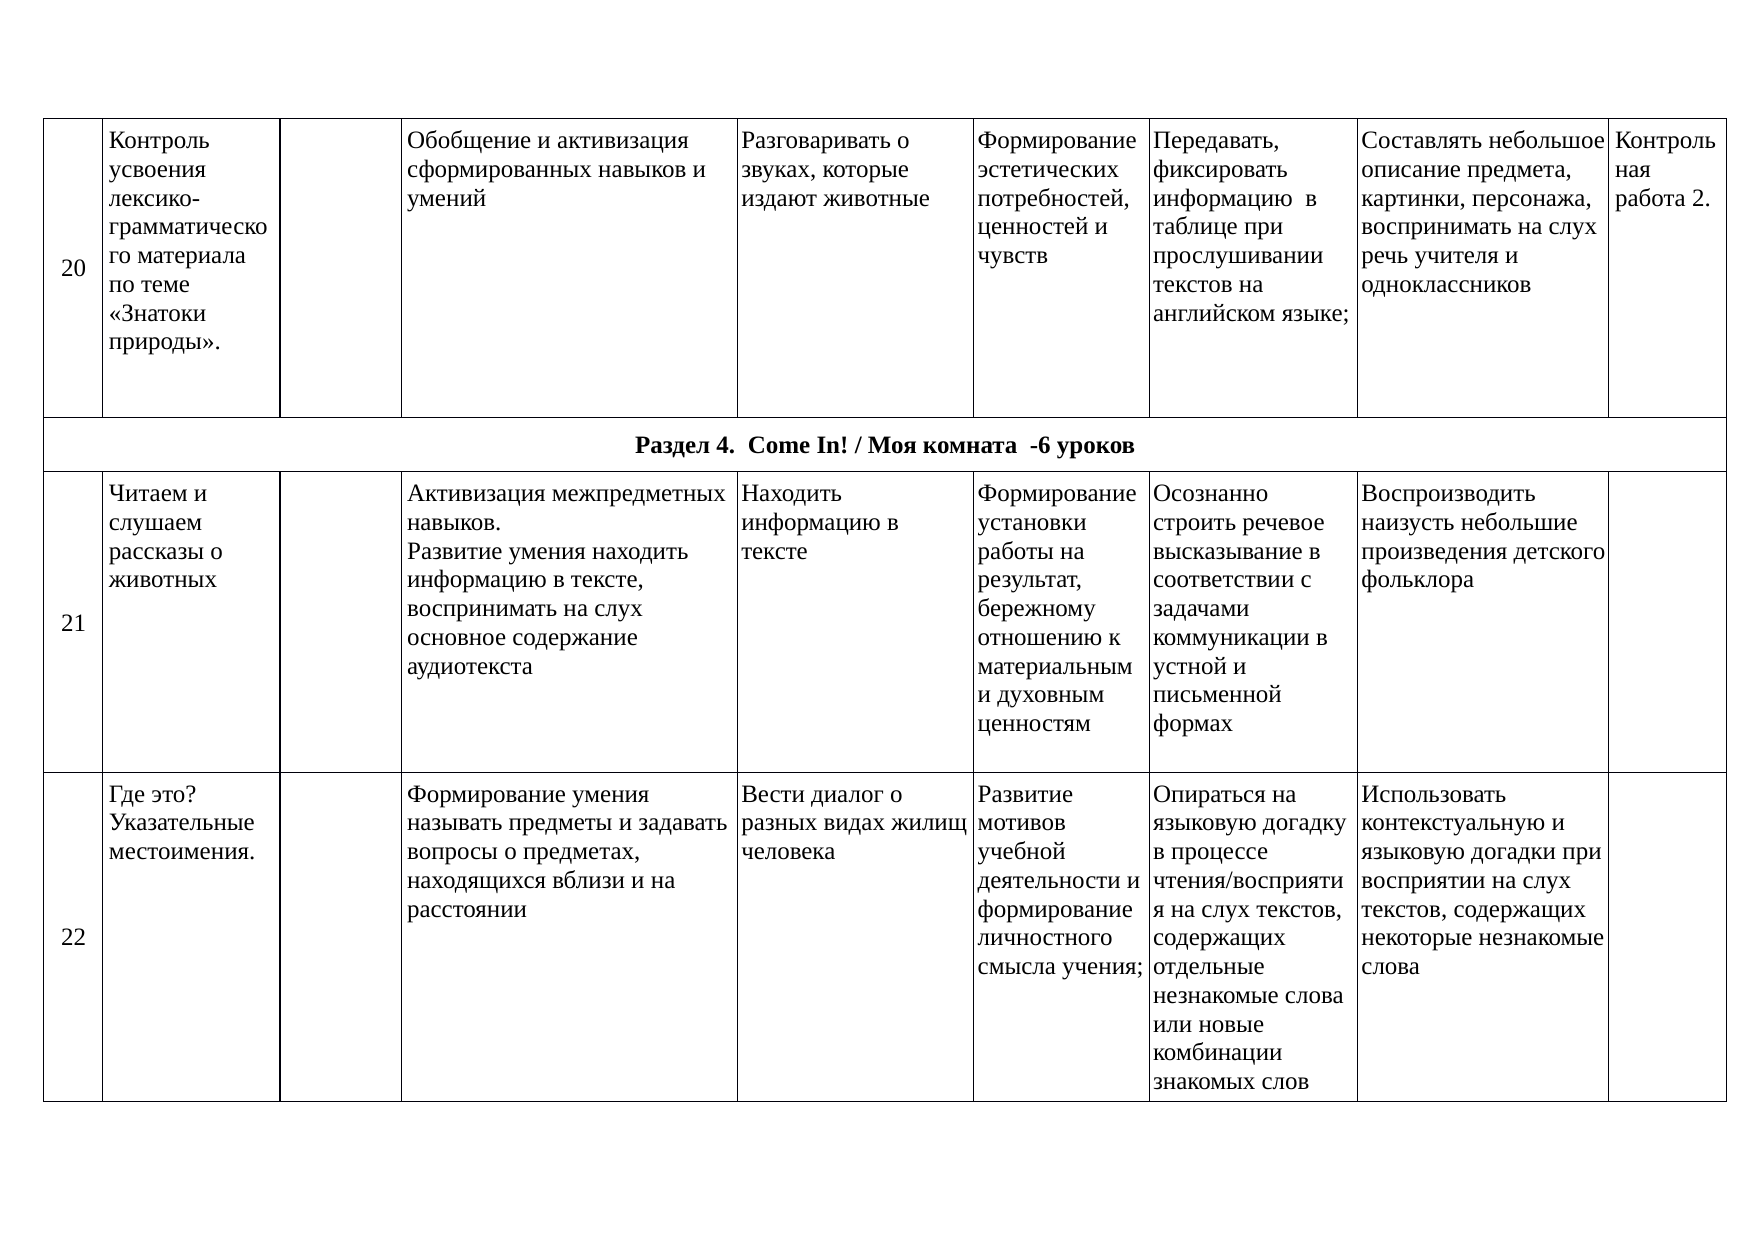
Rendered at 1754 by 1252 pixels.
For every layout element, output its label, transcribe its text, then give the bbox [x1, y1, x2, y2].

table_cell [281, 119, 401, 417]
table_cell 21 [44, 472, 102, 772]
table_cell Формирование эстетических потребностей, ценностей и чувств [974, 119, 1149, 417]
table_cell Осознанно строить речевое высказывание в соответствии с задачами коммуникации в устной и письменной формах [1150, 472, 1357, 772]
table_cell [1609, 472, 1726, 772]
table_cell [281, 472, 401, 772]
table_cell 22 [44, 773, 102, 1101]
table_cell Раздел 4. Come In! / Моя комната -6 уроков [44, 418, 1726, 471]
table_cell Где это? Указательные местоимения. [103, 773, 279, 1101]
table_cell Контроль усвоения лексико-грамматического материала по теме «Знатоки природы». [103, 119, 279, 417]
table_cell Использовать контекстуальную и языковую догадки при восприятии на слух текстов, содержащих некоторые незнакомые слова [1358, 773, 1608, 1101]
table_cell Передавать, фиксировать информацию в таблице при прослушивании текстов на английском языке; [1150, 119, 1357, 417]
table_cell Читаем и слушаем рассказы о животных [103, 472, 279, 772]
table_cell Развитие мотивов учебной деятельности и формирование личностного смысла учения; [974, 773, 1149, 1101]
table_cell Опираться на языковую догадку в процессе чтения/восприятия на слух текстов, содержащих отдельные незнакомые слова или новые комбинации знакомых слов [1150, 773, 1357, 1101]
table_cell [281, 773, 401, 1101]
table_cell Cоставлять небольшое описание предмета, картинки, персонажа, воспринимать на слух речь учителя и одноклассников [1358, 119, 1608, 417]
table_cell 20 [44, 119, 102, 417]
table_cell Воспроизводить наизусть небольшие произведения детского фольклора [1358, 472, 1608, 772]
table_cell [1609, 773, 1726, 1101]
table_cell Формирование установки работы на результат, бережному отношению к материальным и духовным ценностям [974, 472, 1149, 772]
table_cell Активизация межпредметных навыков. Развитие умения находить информацию в тексте, воспринимать на слух основное содержание аудиотекста [402, 472, 737, 772]
table_cell Обобщение и активиза­ция сформированных навыков и умений [402, 119, 737, 417]
table_cell Разговаривать о звуках, которые издают животные [738, 119, 973, 417]
table_cell Формирование умения называть предметы и задавать вопросы о предметах, находящихся вблизи и на расстоянии [402, 773, 737, 1101]
table_cell Вести диалог о разных видах жилищ человека [738, 773, 973, 1101]
table_cell Контрольная работа 2. [1609, 119, 1726, 417]
table_cell Находить информацию в тексте [738, 472, 973, 772]
